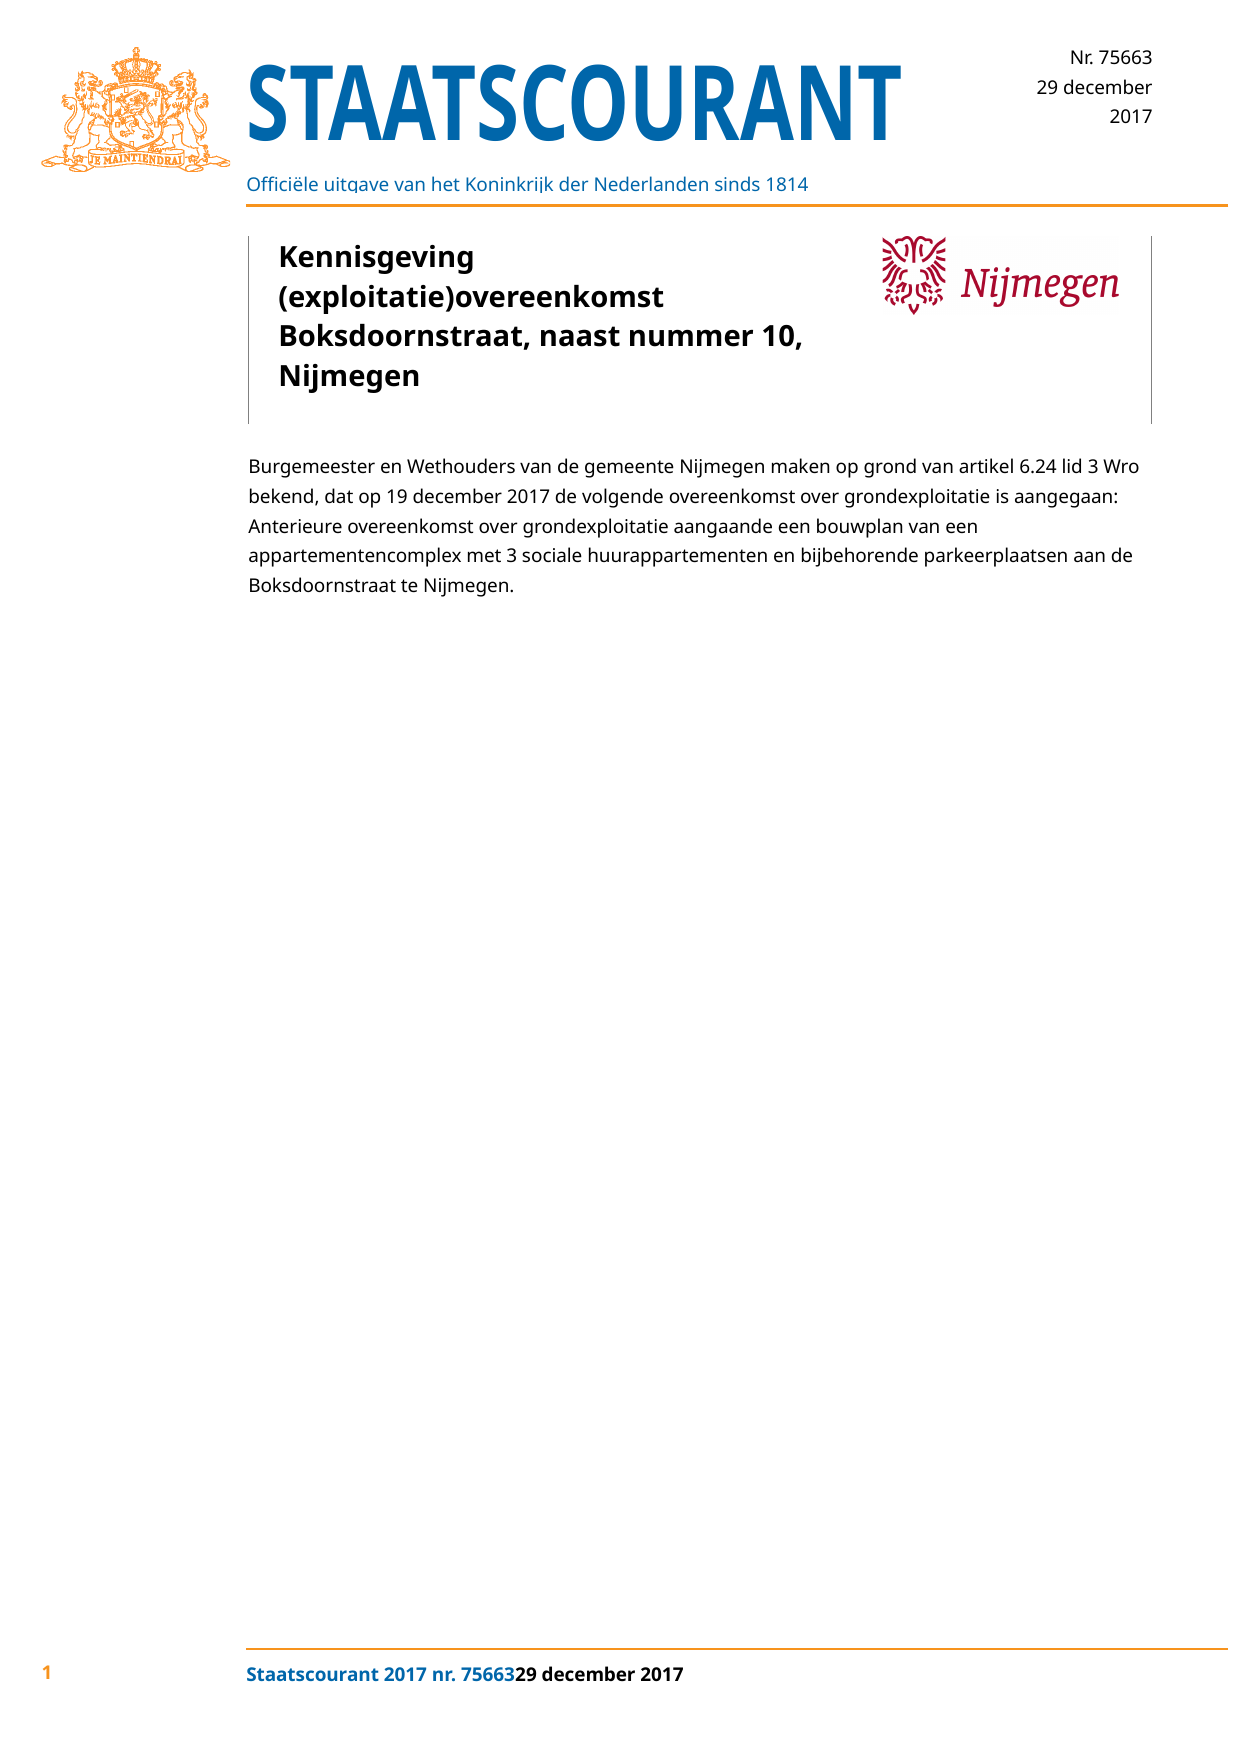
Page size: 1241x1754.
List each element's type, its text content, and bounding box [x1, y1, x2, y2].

text Burgemeester en Wethouders van de gemeente Nijmegen maken op grond van artikel 6.24 lid 3 Wro bekend, dat op 19 december 2017 de volgende overeenkomst over grondexploitatie is aangegaan: Anterieure overeenkomst over grondexploitatie aangaande een bouwplan van een appartementencomplex met 3 sociale huurappartementen en bijbehorende parkeerplaatsen aan de Boksdoornstraat te Nijmegen. [248, 454, 1152, 598]
picture [882, 236, 1119, 315]
table_header Kennisgeving (exploitatie)overeenkomst Boksdoornstraat, naast nummer 10, Nijmegen [249, 236, 850, 424]
picture [41, 47, 231, 172]
table_header [850, 236, 1151, 424]
